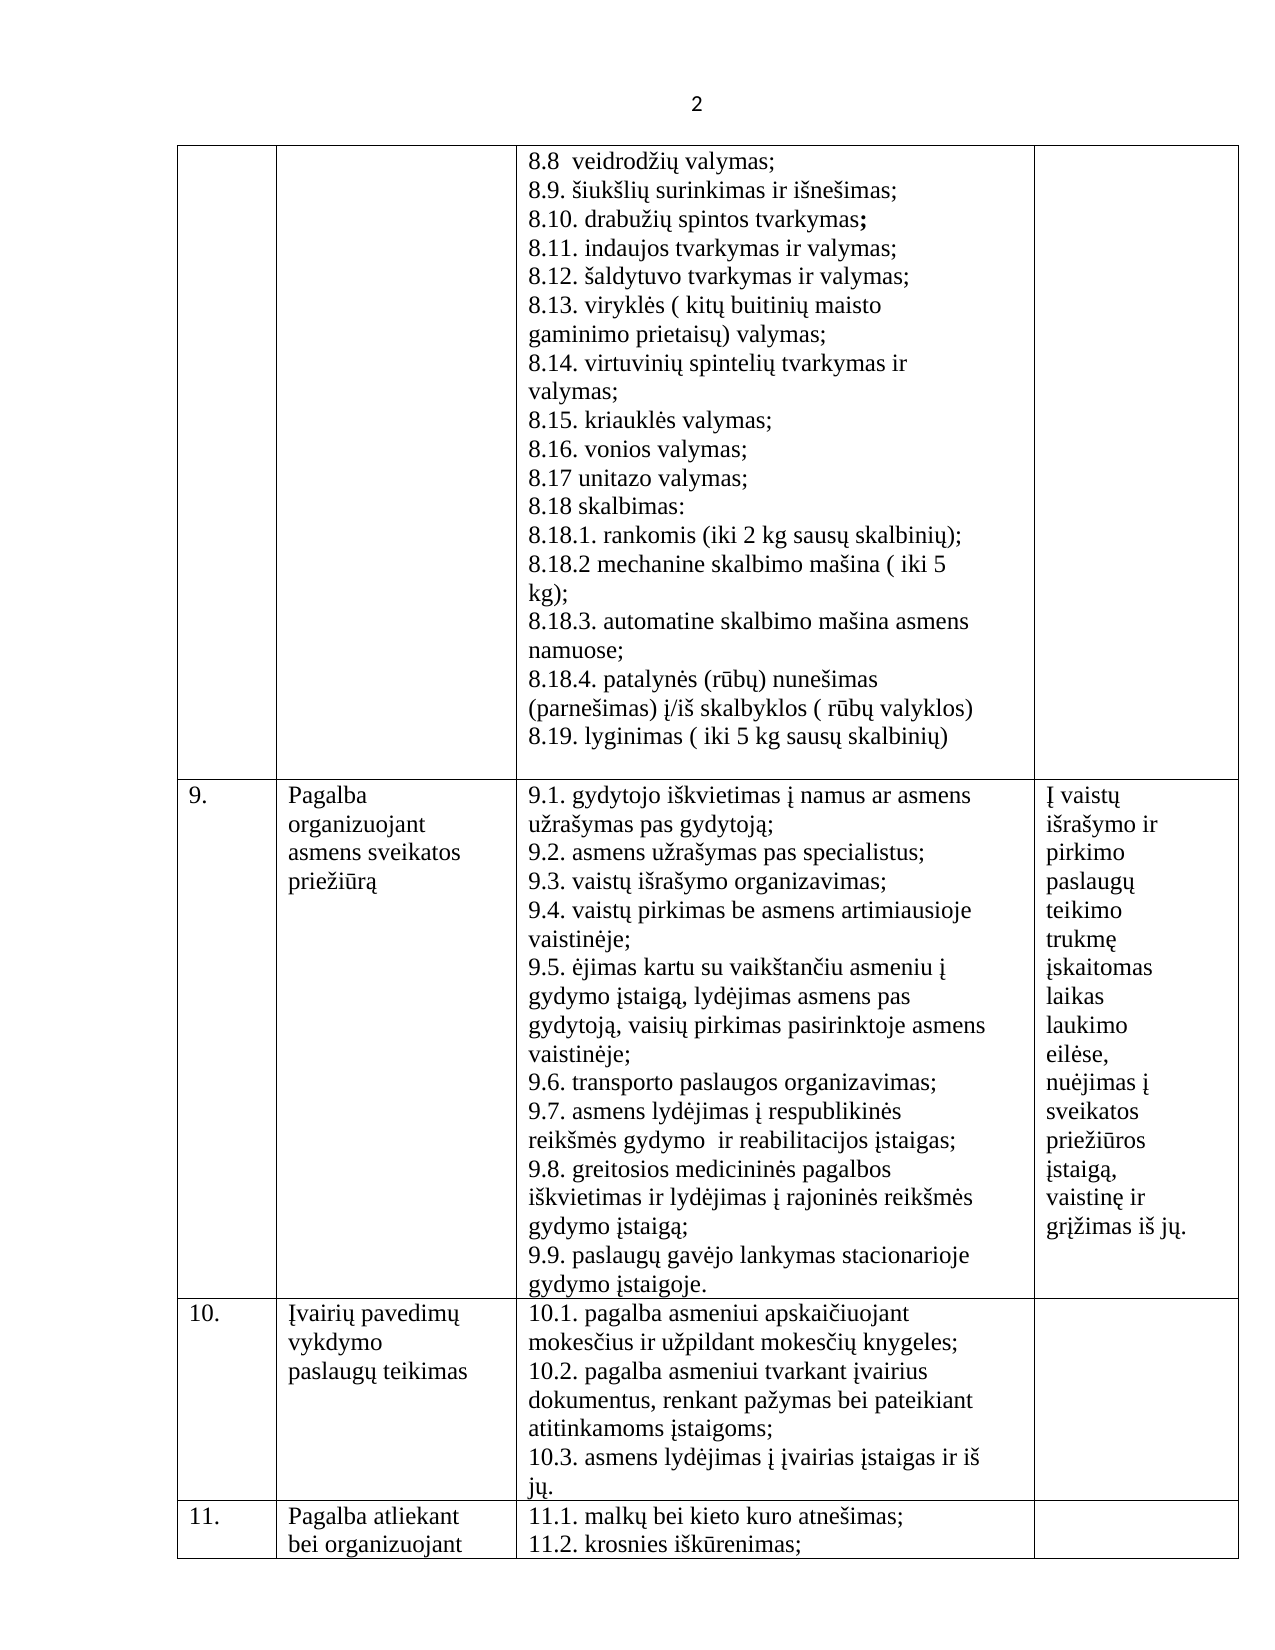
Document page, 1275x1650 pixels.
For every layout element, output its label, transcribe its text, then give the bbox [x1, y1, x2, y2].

table_cell 10. [178, 1299, 276, 1500]
table_cell [1035, 1501, 1238, 1558]
table_cell 11. [178, 1501, 276, 1558]
table_cell 9.1. gydytojo iškvietimas į namus ar asmens užrašymas pas gydytoją; 9.2. asmens užrašymas pas specialistus; 9.3. vaistų išrašymo organizavimas; 9.4. vaistų pirkimas be asmens artimiausioje vaistinėje; 9.5. ėjimas kartu su vaikštančiu asmeniu į gydymo įstaigą, lydėjimas asmens pas gydytoją, vaisių pirkimas pasirinktoje asmens vaistinėje; 9.6. transporto paslaugos organizavimas; 9.7. asmens lydėjimas į respublikinės reikšmės gydymo ir reabilitacijos įstaigas; 9.8. greitosios medicininės pagalbos iškvietimas ir lydėjimas į rajoninės reikšmės gydymo įstaigą; 9.9. paslaugų gavėjo lankymas stacionarioje gydymo įstaigoje. [517, 780, 1034, 1297]
table_cell 10.1. pagalba asmeniui apskaičiuojant mokesčius ir užpildant mokesčių knygeles; 10.2. pagalba asmeniui tvarkant įvairius dokumentus, renkant pažymas bei pateikiant atitinkamoms įstaigoms; 10.3. asmens lydėjimas į įvairias įstaigas ir iš jų. [517, 1299, 1034, 1500]
table_cell [1035, 1299, 1238, 1500]
table_cell 9. [178, 780, 276, 1297]
table_cell Pagalba atliekant bei organizuojant [277, 1501, 516, 1558]
table_cell Pagalba organizuojant asmens sveikatos priežiūrą [277, 780, 516, 1297]
table_cell [1035, 146, 1238, 779]
table_cell 11.1. malkų bei kieto kuro atnešimas; 11.2. krosnies iškūrenimas; [517, 1501, 1034, 1558]
table_cell 8.8 veidrodžių valymas; 8.9. šiukšlių surinkimas ir išnešimas; 8.10. drabužių spintos tvarkymas; 8.11. indaujos tvarkymas ir valymas; 8.12. šaldytuvo tvarkymas ir valymas; 8.13. viryklės ( kitų buitinių maisto gaminimo prietaisų) valymas; 8.14. virtuvinių spintelių tvarkymas ir valymas; 8.15. kriauklės valymas; 8.16. vonios valymas; 8.17 unitazo valymas; 8.18 skalbimas: 8.18.1. rankomis (iki 2 kg sausų skalbinių); 8.18.2 mechanine skalbimo mašina ( iki 5 kg); 8.18.3. automatine skalbimo mašina asmens namuose; 8.18.4. patalynės (rūbų) nunešimas (parnešimas) į/iš skalbyklos ( rūbų valyklos) 8.19. lyginimas ( iki 5 kg sausų skalbinių) [517, 146, 1034, 779]
table_cell [277, 146, 516, 779]
table_cell [178, 146, 276, 779]
table_cell Į vaistų išrašymo ir pirkimo paslaugų teikimo trukmę įskaitomas laikas laukimo eilėse, nuėjimas į sveikatos priežiūros įstaigą, vaistinę ir grįžimas iš jų. [1035, 780, 1238, 1297]
table_cell Įvairių pavedimų vykdymo paslaugų teikimas [277, 1299, 516, 1500]
